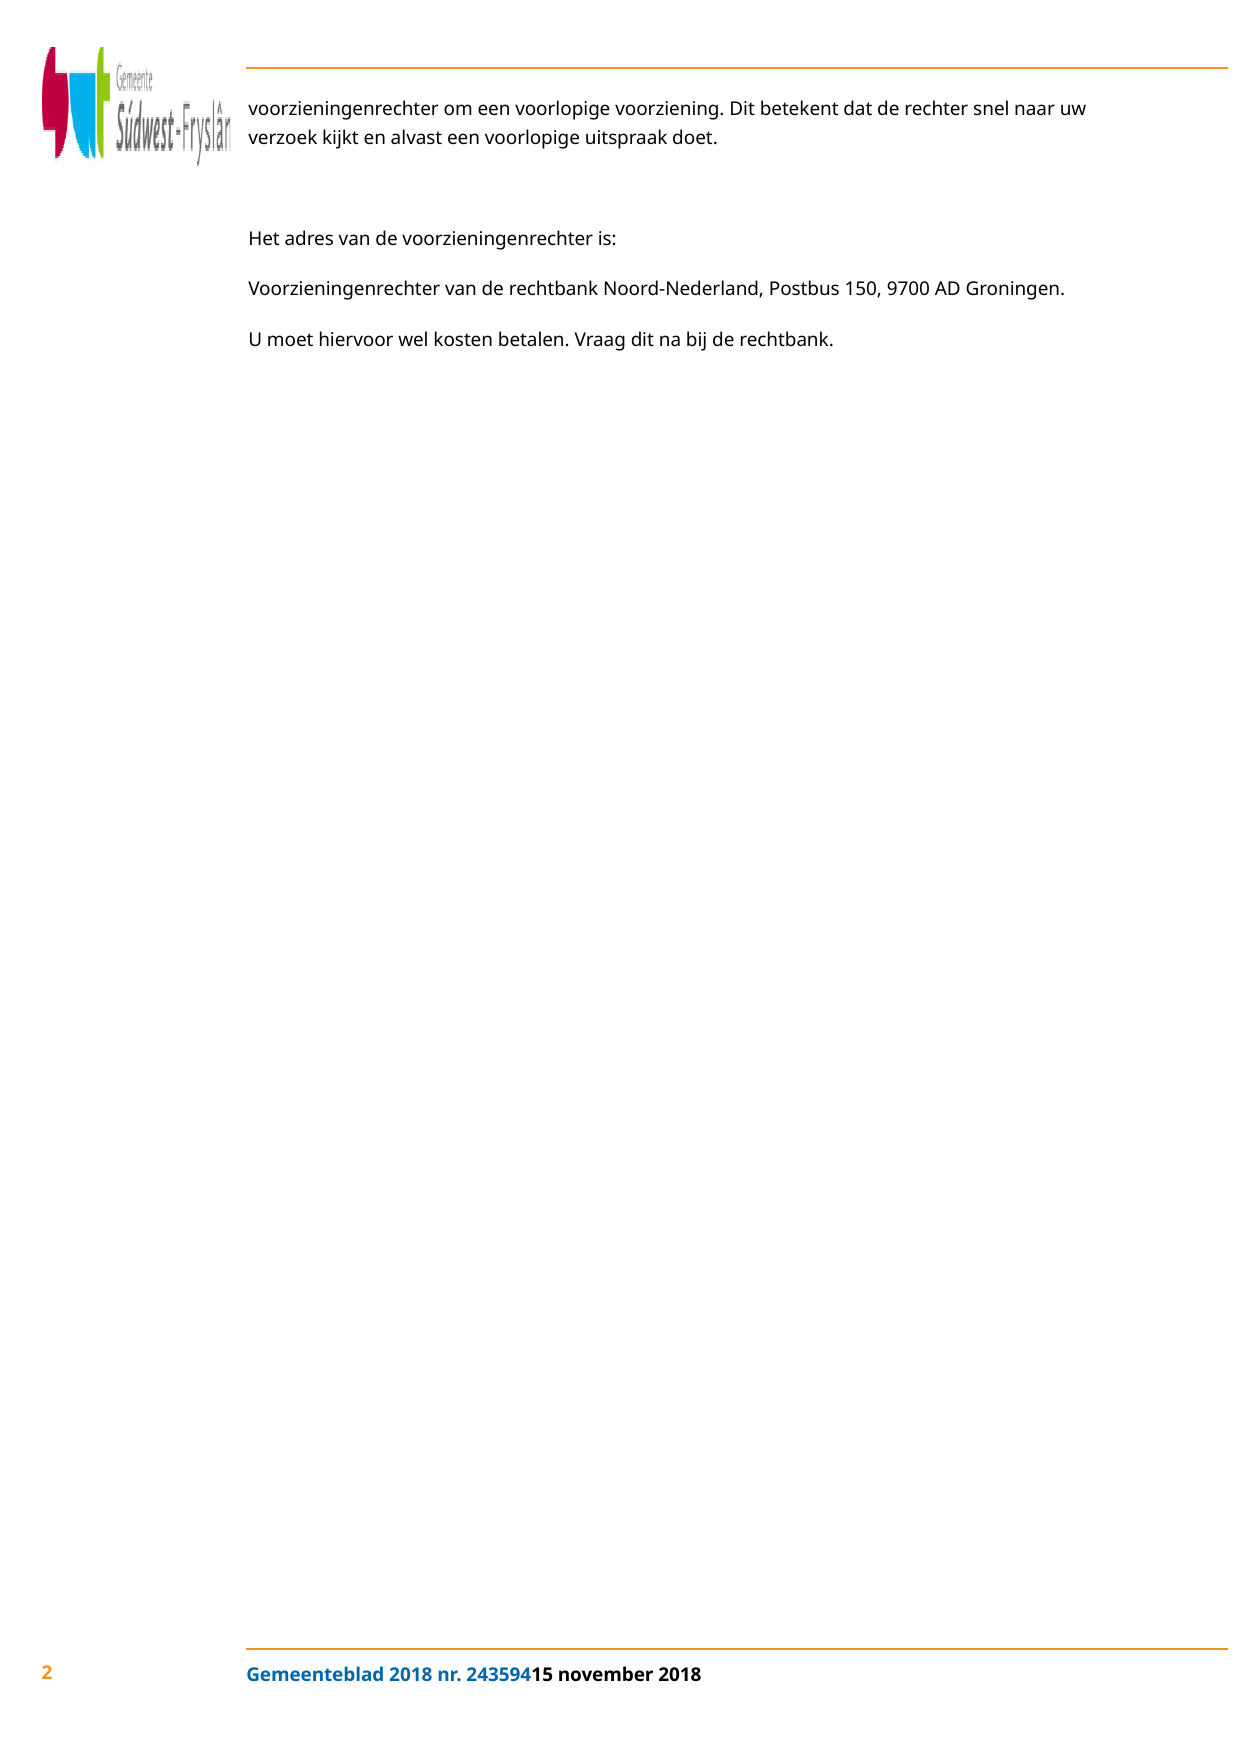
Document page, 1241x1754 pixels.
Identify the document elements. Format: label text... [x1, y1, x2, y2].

text U moet hiervoor wel kosten betalen. Vraag dit na bij de rechtbank. [248, 326, 1152, 352]
text voorzieningenrechter om een voorlopige voorziening. Dit betekent dat de rechter snel naar uw verzoek kijkt en alvast een voorlopige uitspraak doet. [248, 95, 1152, 150]
text Voorzieningenrechter van de rechtbank Noord-Nederland, Postbus 150, 9700 AD Groningen. [248, 276, 1152, 301]
text Het adres van de voorzieningenrechter is: [248, 225, 1152, 251]
picture [41, 47, 231, 172]
